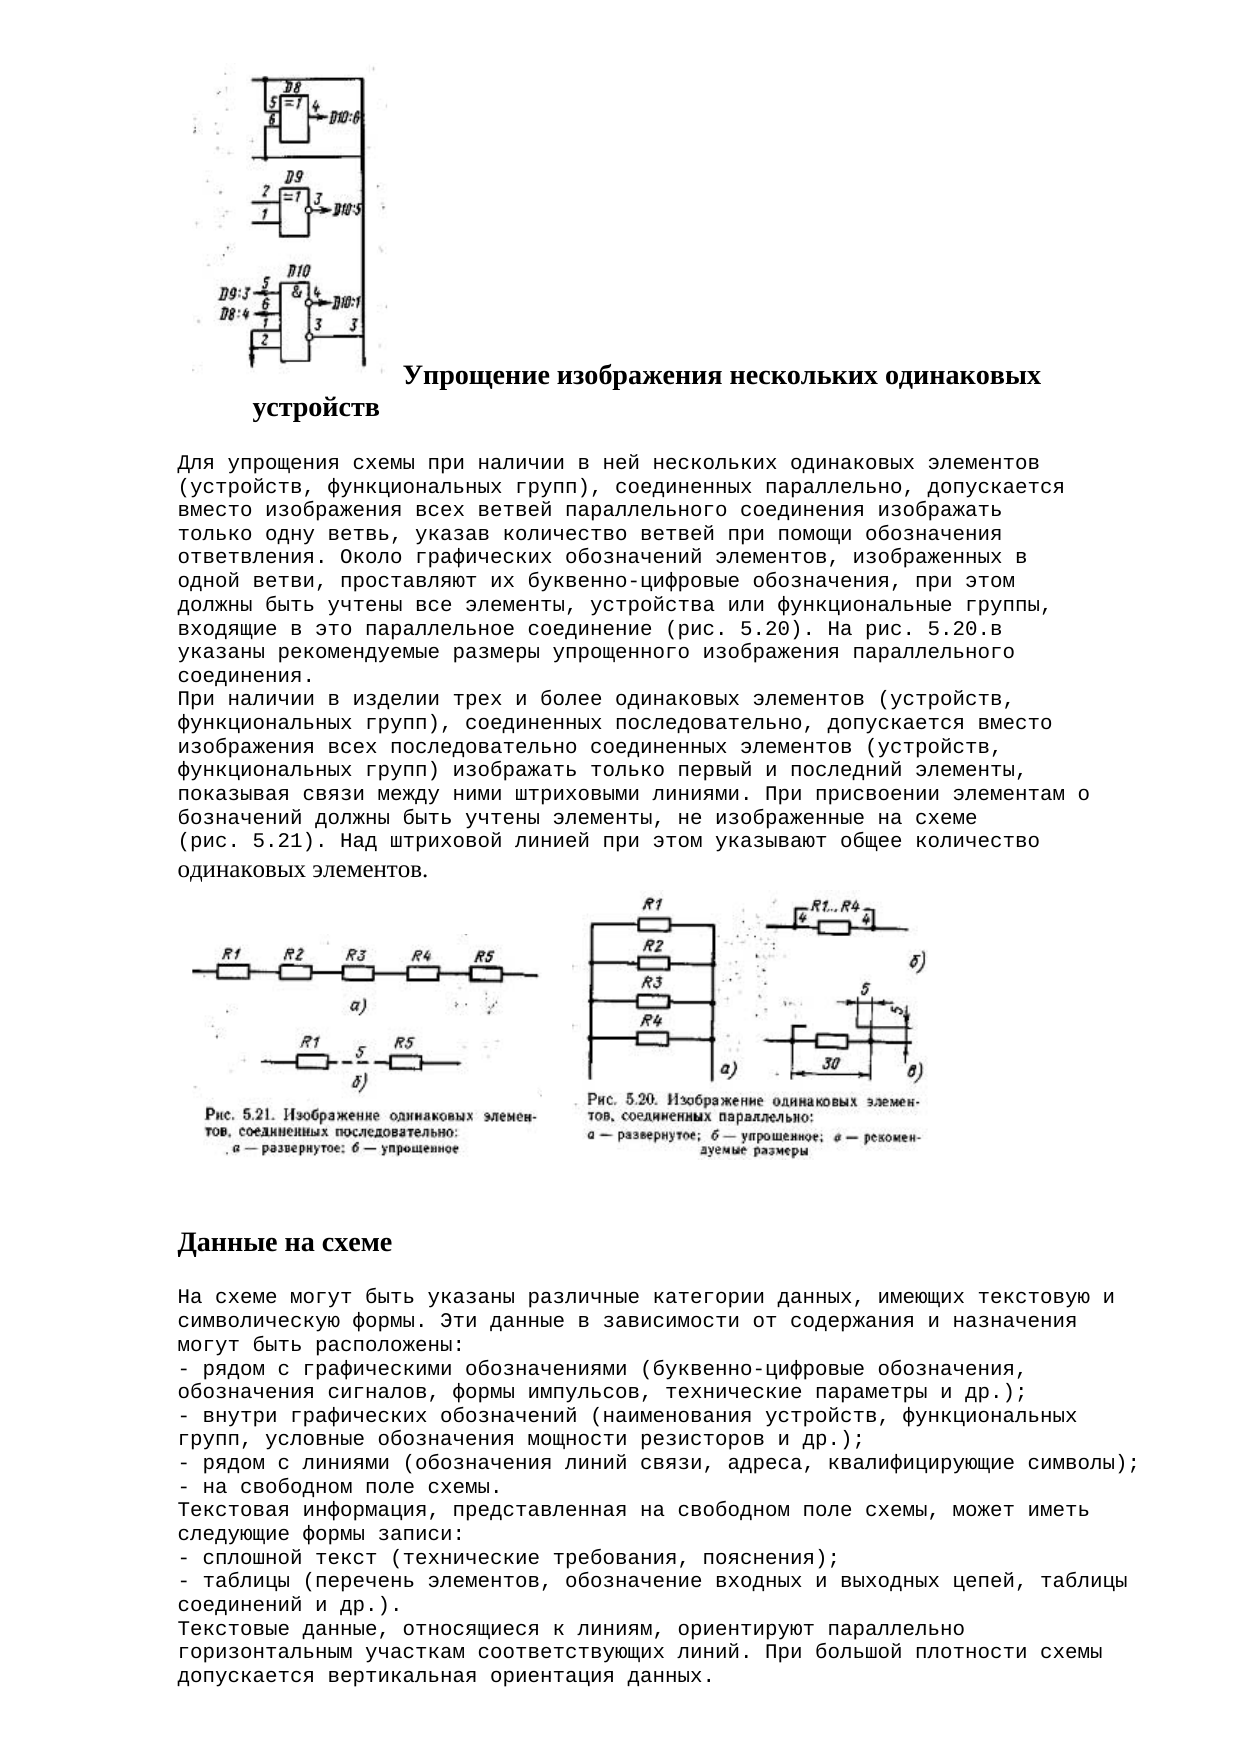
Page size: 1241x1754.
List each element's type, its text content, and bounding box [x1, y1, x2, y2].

subtitle Данные на схеме [177, 1225, 1152, 1257]
text функциональных групп) изображать только первый и последний элементы, [177, 759, 1152, 783]
text - сплошной текст (технические требования, пояснения); [177, 1547, 1152, 1570]
text На схеме могут быть указаны различные категории данных, имеющих текстовую и [177, 1287, 1152, 1310]
text Текстовая информация, представленная на свободном поле схемы, может иметь [177, 1499, 1152, 1523]
text одинаковых элементов. [177, 854, 1152, 883]
text одной ветви, проставляют их буквенно-цифровые обозначения, при этом [177, 570, 1152, 594]
text - рядом с линиями (обозначения линий связи, адреса, квалифицирующие символы); [177, 1452, 1152, 1476]
text функциональных групп), соединенных последовательно, допускается вместо [177, 712, 1152, 736]
text должны быть учтены все элементы, устройства или функциональные группы, [177, 594, 1152, 617]
text только одну ветвь, указав количество ветвей при помощи обозначения [177, 523, 1152, 547]
text указаны рекомендуемые размеры упрощенного изображения параллельного [177, 641, 1152, 665]
text следующие формы записи: [177, 1523, 1152, 1547]
text символическую формы. Эти данные в зависимости от содержания и назначения [177, 1310, 1152, 1334]
text - таблицы (перечень элементов, обозначение входных и выходных цепей, таблицы [177, 1570, 1152, 1594]
text Текстовые данные, относящиеся к линиям, ориентируют параллельно горизонтальным участкам соответствующих линий. При большой плотности схемы допускается вертикальная ориентация данных. [177, 1618, 1152, 1688]
text показывая связи между ними штриховыми линиями. При присвоении элементам о [177, 783, 1152, 807]
text входящие в это параллельное соединение (рис. 5.20). На рис. 5.20.в [177, 617, 1152, 641]
picture [572, 890, 928, 1160]
text соединения. [177, 665, 1152, 688]
picture [192, 934, 542, 1160]
text (устройств, функциональных групп), соединенных параллельно, допускается [177, 476, 1152, 499]
text - рядом с графическими обозначениями (буквенно-цифровые обозначения, [177, 1357, 1152, 1381]
text обозначения сигналов, формы импульсов, технические параметры и др.); [177, 1381, 1152, 1405]
picture [192, 63, 388, 377]
text Для упрощения схемы при наличии в ней нескольких одинаковых элементов [177, 452, 1152, 476]
text - на свободном поле схемы. [177, 1476, 1152, 1499]
text соединений и др.). [177, 1594, 1152, 1618]
text групп, условные обозначения мощности резисторов и др.); [177, 1428, 1152, 1452]
text бозначений должны быть учтены элементы, не изображенные на схеме [177, 807, 1152, 830]
text ответвления. Около графических обозначений элементов, изображенных в [177, 547, 1152, 570]
text изображения всех последовательно соединенных элементов (устройств, [177, 736, 1152, 759]
text вместо изображения всех ветвей параллельного соединения изображать [177, 499, 1152, 523]
text При наличии в изделии трех и более одинаковых элементов (устройств, [177, 688, 1152, 712]
text могут быть расположены: [177, 1334, 1152, 1357]
text (рис. 5.21). Над штриховой линией при этом указывают общее количество [177, 830, 1152, 854]
text - внутри графических обозначений (наименования устройств, функциональных [177, 1405, 1152, 1428]
subtitle Упрощение изображения нескольких одинаковых устройств [177, 56, 1152, 423]
